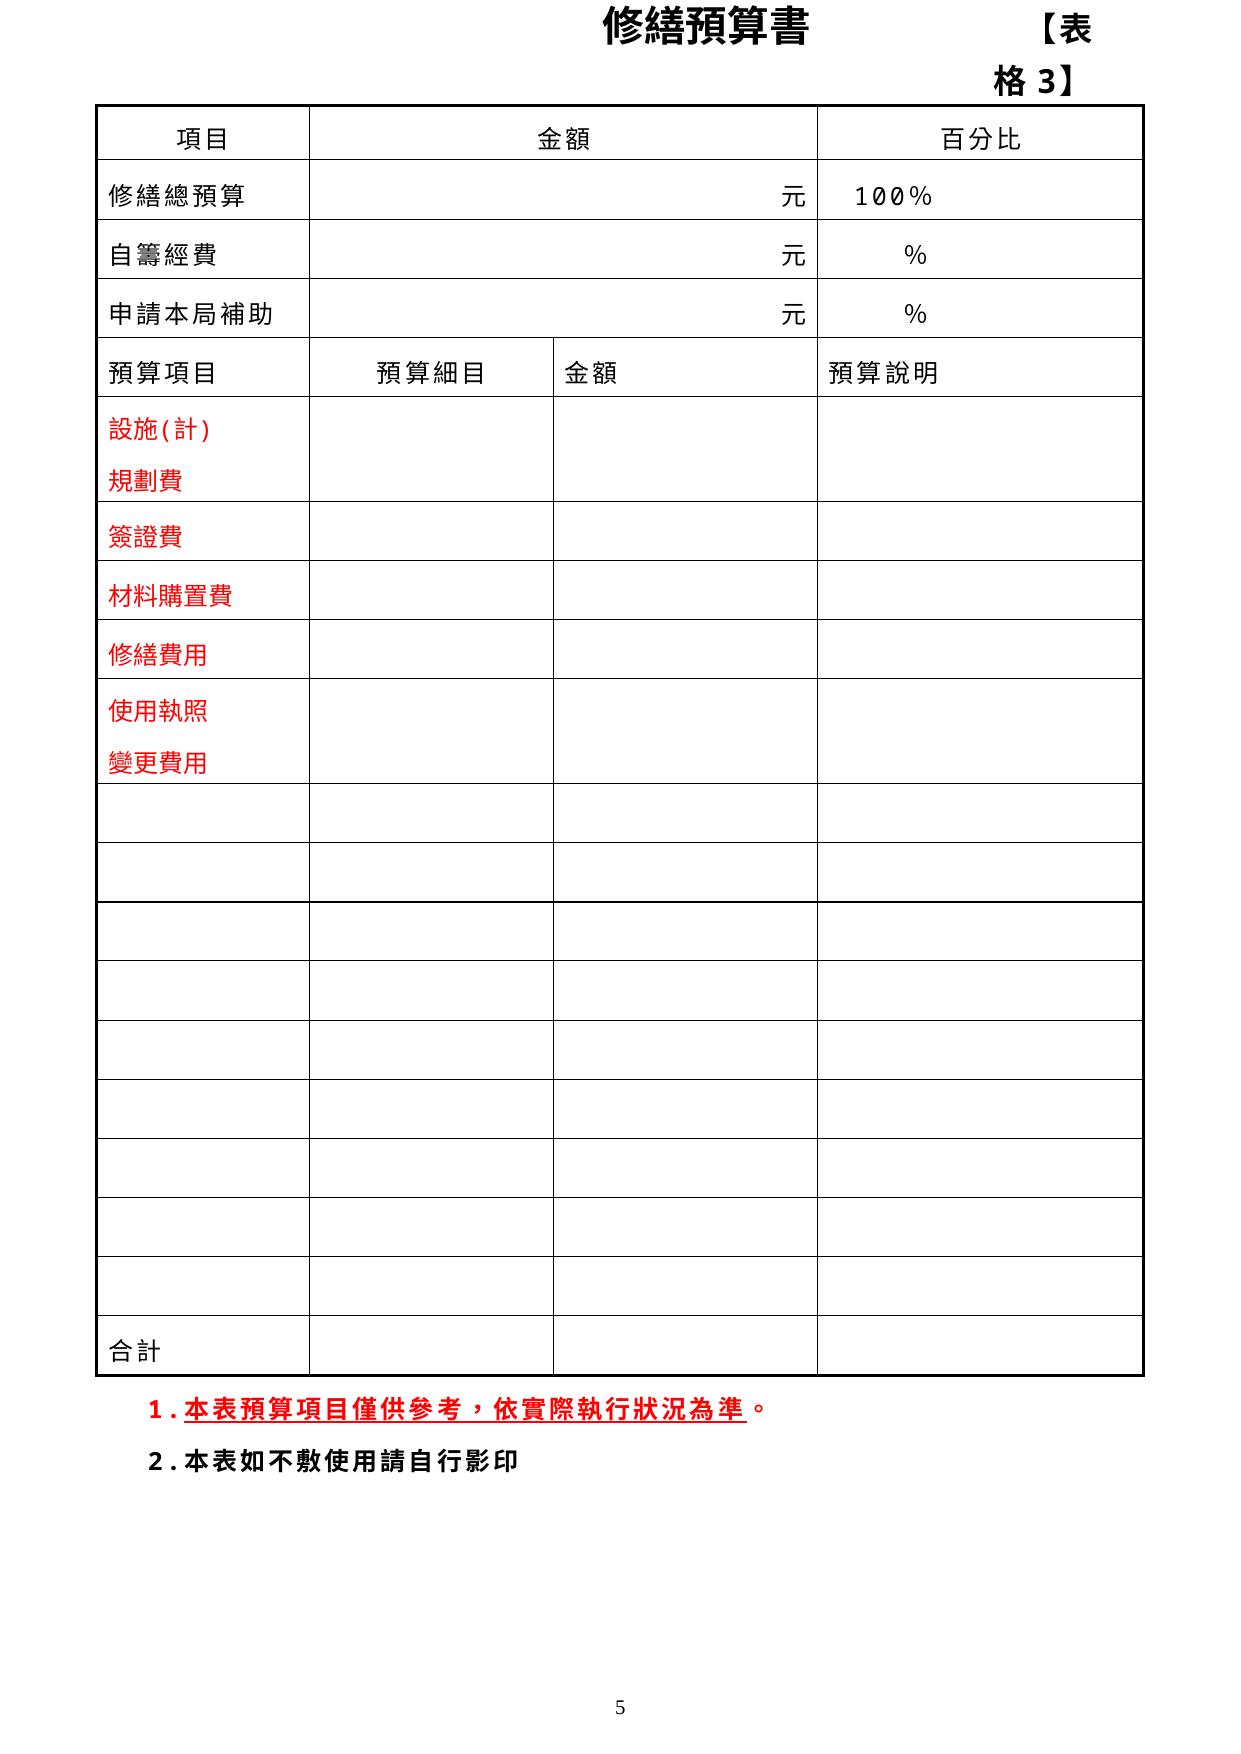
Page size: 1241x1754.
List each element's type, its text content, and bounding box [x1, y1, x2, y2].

table_cell [818, 397, 1142, 501]
table_cell [818, 1316, 1142, 1374]
table_cell 預算說明 [818, 338, 1142, 396]
table_cell [310, 1080, 553, 1138]
table_cell [818, 784, 1142, 842]
table_cell [554, 843, 817, 901]
table_header 項目 [98, 107, 309, 159]
table_cell [818, 1139, 1142, 1197]
table_cell 金額 [554, 338, 817, 396]
table_cell [818, 1021, 1142, 1078]
table_cell 設施(計) 規劃費 [98, 397, 309, 501]
table_cell [310, 1021, 553, 1078]
table_cell [554, 784, 817, 842]
table_cell [554, 1316, 817, 1374]
table_cell [98, 843, 309, 901]
table_cell 修繕費用 [98, 620, 309, 678]
table_cell [554, 620, 817, 678]
table_cell [310, 784, 553, 842]
table_cell [818, 1080, 1142, 1138]
table_cell [554, 1139, 817, 1197]
table_cell 修繕總預算 [98, 160, 309, 218]
table_cell [310, 903, 553, 960]
table_cell [818, 679, 1142, 783]
table_cell 自籌經費 [98, 220, 309, 277]
table_cell [554, 903, 817, 960]
table_cell [818, 903, 1142, 960]
table_cell [554, 561, 817, 619]
table_cell 100％ [818, 160, 1142, 218]
table_cell 使用執照 變更費用 [98, 679, 309, 783]
table_cell 簽證費 [98, 502, 309, 560]
table_cell [310, 397, 553, 501]
table_cell [310, 1198, 553, 1256]
table_cell [818, 1198, 1142, 1256]
table_cell [310, 1139, 553, 1197]
table_cell [98, 961, 309, 1019]
text 1.本表預算項目僅供參考，依實際執行狀況為準。 [148, 1377, 1092, 1429]
table_cell ％ [818, 220, 1142, 277]
table_cell [818, 620, 1142, 678]
table_cell [310, 1257, 553, 1315]
table_cell ％ [818, 279, 1142, 337]
table_cell [310, 502, 553, 560]
table_cell [310, 843, 553, 901]
table_cell [818, 843, 1142, 901]
table_cell [554, 502, 817, 560]
table_cell 材料購置費 [98, 561, 309, 619]
table_cell [98, 1080, 309, 1138]
table_cell [310, 679, 553, 783]
table_cell [310, 961, 553, 1019]
text 修繕預算書 【表格3】 [148, 0, 1093, 104]
text 2.本表如不敷使用請自行影印 [148, 1429, 1092, 1481]
table_cell [98, 903, 309, 960]
table_cell [554, 679, 817, 783]
table_cell 申請本局補助 [98, 279, 309, 337]
table_cell [818, 1257, 1142, 1315]
table_cell [98, 1021, 309, 1078]
table_header 金額 [310, 107, 817, 159]
table_cell [554, 961, 817, 1019]
table_cell [554, 1257, 817, 1315]
table_cell 元 [310, 160, 817, 218]
table_cell 元 [310, 279, 817, 337]
table_cell 元 [310, 220, 817, 277]
table_cell [310, 1316, 553, 1374]
table_cell [554, 1080, 817, 1138]
table_header 百分比 [818, 107, 1142, 159]
table_cell [818, 561, 1142, 619]
table_cell [310, 620, 553, 678]
table_cell [310, 561, 553, 619]
table_cell [98, 784, 309, 842]
table_cell [98, 1139, 309, 1197]
table_cell [554, 1198, 817, 1256]
table_cell 合計 [98, 1316, 309, 1374]
table_cell [98, 1257, 309, 1315]
table_cell [818, 961, 1142, 1019]
table_cell [554, 397, 817, 501]
table_cell 預算項目 [98, 338, 309, 396]
table_cell [98, 1198, 309, 1256]
table_cell [818, 502, 1142, 560]
table_cell [554, 1021, 817, 1078]
table_cell 預算細目 [310, 338, 553, 396]
